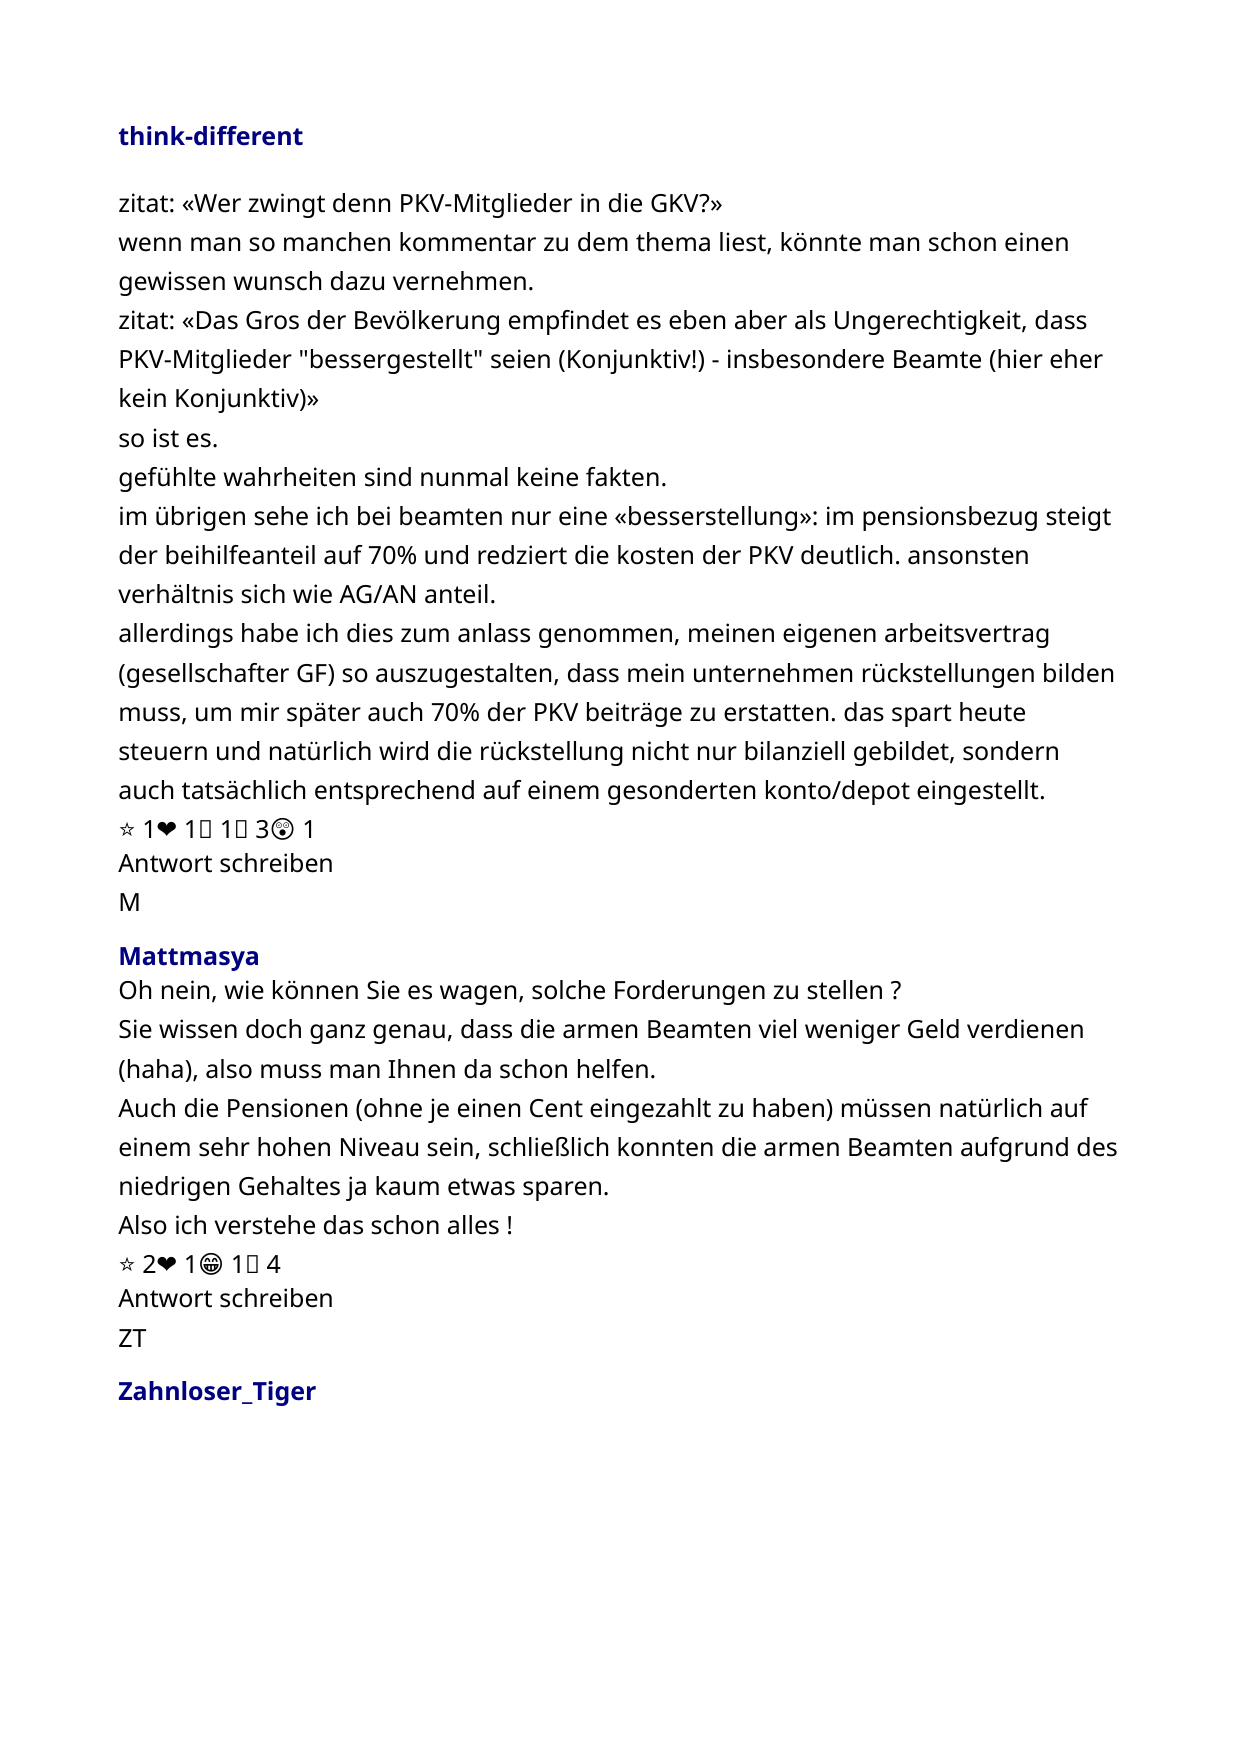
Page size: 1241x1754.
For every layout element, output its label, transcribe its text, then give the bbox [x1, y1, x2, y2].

text zitat: «Das Gros der Bevölkerung empfindet es eben aber als Ungerechtigkeit, dass PKV-Mitglieder "bessergestellt" seien (Konjunktiv!) - insbesondere Beamte (hier eher kein Konjunktiv)» so ist es. gefühlte wahrheiten sind nunmal keine fakten. im übrigen sehe ich bei beamten nur eine «besserstellung»: im pensionsbezug steigt der beihilfeanteil auf 70% und redziert die kosten der PKV deutlich. ansonsten verhältnis sich wie AG/AN anteil. [118, 303, 1122, 611]
subtitle Mattmasya [118, 939, 1122, 973]
text Oh nein, wie können Sie es wagen, solche Forderungen zu stellen ? [118, 973, 1122, 1007]
text allerdings habe ich dies zum anlass genommen, meinen eigenen arbeitsvertrag (gesellschafter GF) so auszugestalten, dass mein unternehmen rückstellungen bilden muss, um mir später auch 70% der PKV beiträge zu erstatten. das spart heute steuern und natürlich wird die rückstellung nicht nur bilanziell gebildet, sondern auch tatsächlich entsprechend auf einem gesonderten konto/depot eingestellt. [118, 616, 1122, 807]
text M [118, 885, 1122, 919]
text Auch die Pensionen (ohne je einen Cent eingezahlt zu haben) müssen natürlich auf einem sehr hohen Niveau sein, schließlich konnten die armen Beamten aufgrund des niedrigen Gehaltes ja kaum etwas sparen. [118, 1090, 1122, 1203]
text Antwort schreiben [118, 1281, 1122, 1315]
text ⭐️ 1❤️ 1🙁 1🤨 3😲 1 [118, 812, 1122, 846]
text ZT [118, 1320, 1122, 1354]
subtitle Zahnloser_Tiger [118, 1374, 1122, 1408]
text ⭐️ 2❤️ 1😁 1🤨 4 [118, 1247, 1122, 1281]
text zitat: «Wer zwingt denn PKV-Mitglieder in die GKV?» wenn man so manchen kommentar zu dem thema liest, könnte man schon einen gewissen wunsch dazu vernehmen. [118, 185, 1122, 298]
text Sie wissen doch ganz genau, dass die armen Beamten viel weniger Geld verdienen (haha), also muss man Ihnen da schon helfen. [118, 1012, 1122, 1085]
text Antwort schreiben [118, 846, 1122, 880]
subtitle think-different [118, 118, 1122, 152]
text Also ich verstehe das schon alles ! [118, 1208, 1122, 1242]
